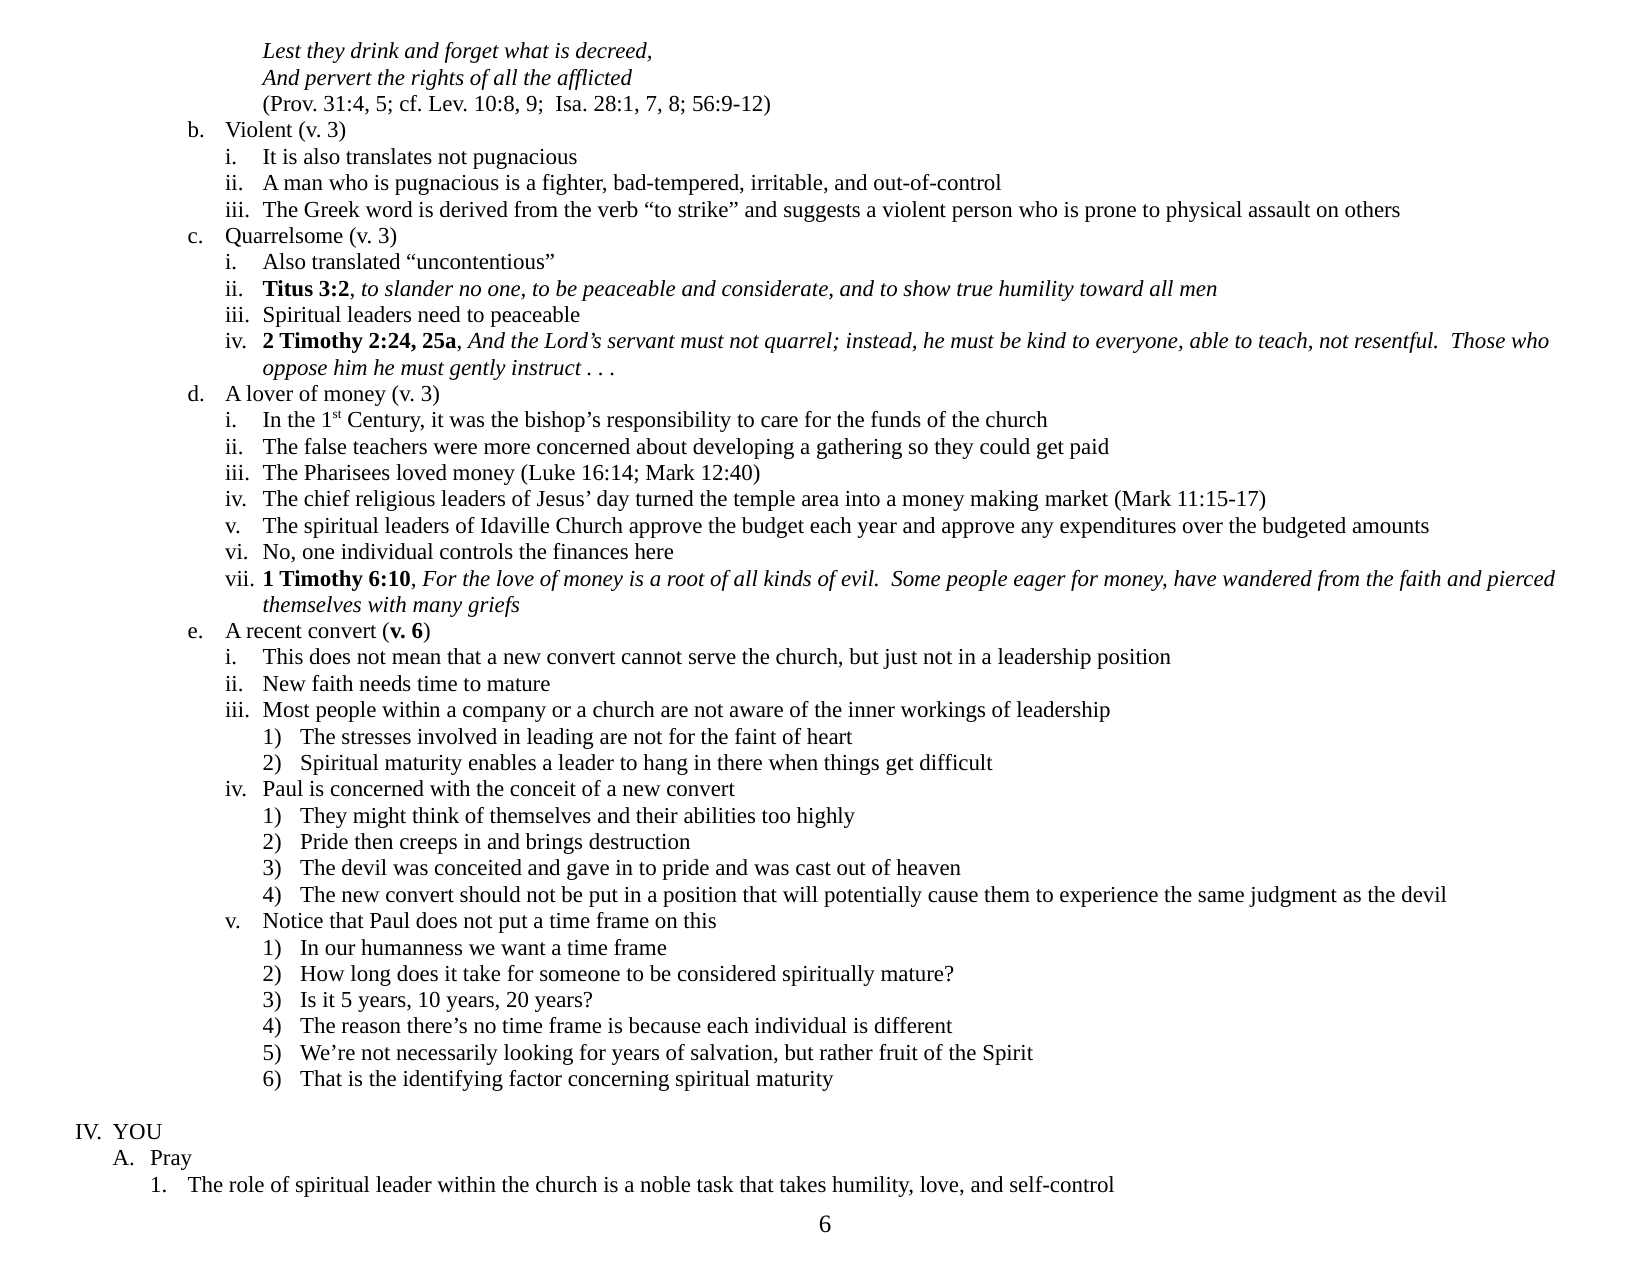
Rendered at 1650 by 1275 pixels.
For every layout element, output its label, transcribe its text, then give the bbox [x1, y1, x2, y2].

list The role of spiritual leader within the church is a noble task that takes humility, love, and self-control [150, 1171, 1612, 1197]
list The Pharisees loved money (Luke 16:14; Mark 12:40) [225, 459, 1612, 486]
list Paul is concerned with the conceit of a new convert [225, 775, 1612, 802]
list In the 1st Century, it was the bishop’s responsibility to care for the funds of the church [225, 406, 1612, 433]
list Pride then creeps in and brings destruction [262, 828, 1612, 854]
list The reason there’s no time frame is because each individual is different [262, 1013, 1612, 1039]
list The chief religious leaders of Jesus’ day turned the temple area into a money making market (Mark 11:15-17) [225, 486, 1612, 512]
list We’re not necessarily looking for years of salvation, but rather fruit of the Spirit [262, 1039, 1612, 1065]
list Spiritual maturity enables a leader to hang in there when things get difficult [262, 749, 1612, 775]
list No, one individual controls the finances here [225, 538, 1612, 564]
list That is the identifying factor concerning spiritual maturity [262, 1065, 1612, 1092]
list It is also translates not pugnacious [225, 143, 1612, 169]
list The spiritual leaders of Idaville Church approve the budget each year and approve any expenditures over the budgeted amounts [225, 512, 1612, 538]
list A recent convert (v. 6) [187, 617, 1612, 644]
list Violent (v. 3) [187, 117, 1612, 143]
list Also translated “uncontentious” [225, 248, 1612, 275]
list This does not mean that a new convert cannot serve the church, but just not in a leadership position [225, 644, 1612, 670]
list In our humanness we want a time frame [262, 933, 1612, 960]
list A man who is pugnacious is a fighter, bad-tempered, irritable, and out-of-control [225, 169, 1612, 196]
list The stresses involved in leading are not for the faint of heart [262, 723, 1612, 749]
list The devil was conceited and gave in to pride and was cast out of heaven [262, 854, 1612, 881]
list Pray [112, 1144, 1612, 1171]
list How long does it take for someone to be considered spiritually mature? [262, 960, 1612, 986]
list Lest they drink and forget what is decreed, And pervert the rights of all the afflicted (Prov. 31:4, 5; cf. Lev. 10:8, 9; Isa. 28:1, 7, 8; 56:9-12) [225, 37, 1612, 117]
list Is it 5 years, 10 years, 20 years? [262, 986, 1612, 1013]
list 1 Timothy 6:10, For the love of money is a root of all kinds of evil. Some people eager for money, have wandered from the faith and pierced themselves with many griefs [225, 564, 1612, 617]
list YOU [75, 1118, 1612, 1144]
list 2 Timothy 2:24, 25a, And the Lord’s servant must not quarrel; instead, he must be kind to everyone, able to teach, not resentful. Those who oppose him he must gently instruct . . . [225, 327, 1612, 380]
list They might think of themselves and their abilities too highly [262, 802, 1612, 828]
list Most people within a company or a church are not aware of the inner workings of leadership [225, 696, 1612, 723]
list A lover of money (v. 3) [187, 380, 1612, 406]
list The new convert should not be put in a position that will potentially cause them to experience the same judgment as the devil [262, 881, 1612, 907]
list Titus 3:2, to slander no one, to be peaceable and considerate, and to show true humility toward all men [225, 275, 1612, 301]
list New faith needs time to mature [225, 670, 1612, 696]
list Notice that Paul does not put a time frame on this [225, 907, 1612, 933]
list The Greek word is derived from the verb “to strike” and suggests a violent person who is prone to physical assault on others [225, 196, 1612, 222]
list Spiritual leaders need to peaceable [225, 301, 1612, 327]
list The false teachers were more concerned about developing a gathering so they could get paid [225, 433, 1612, 459]
list Quarrelsome (v. 3) [187, 222, 1612, 248]
